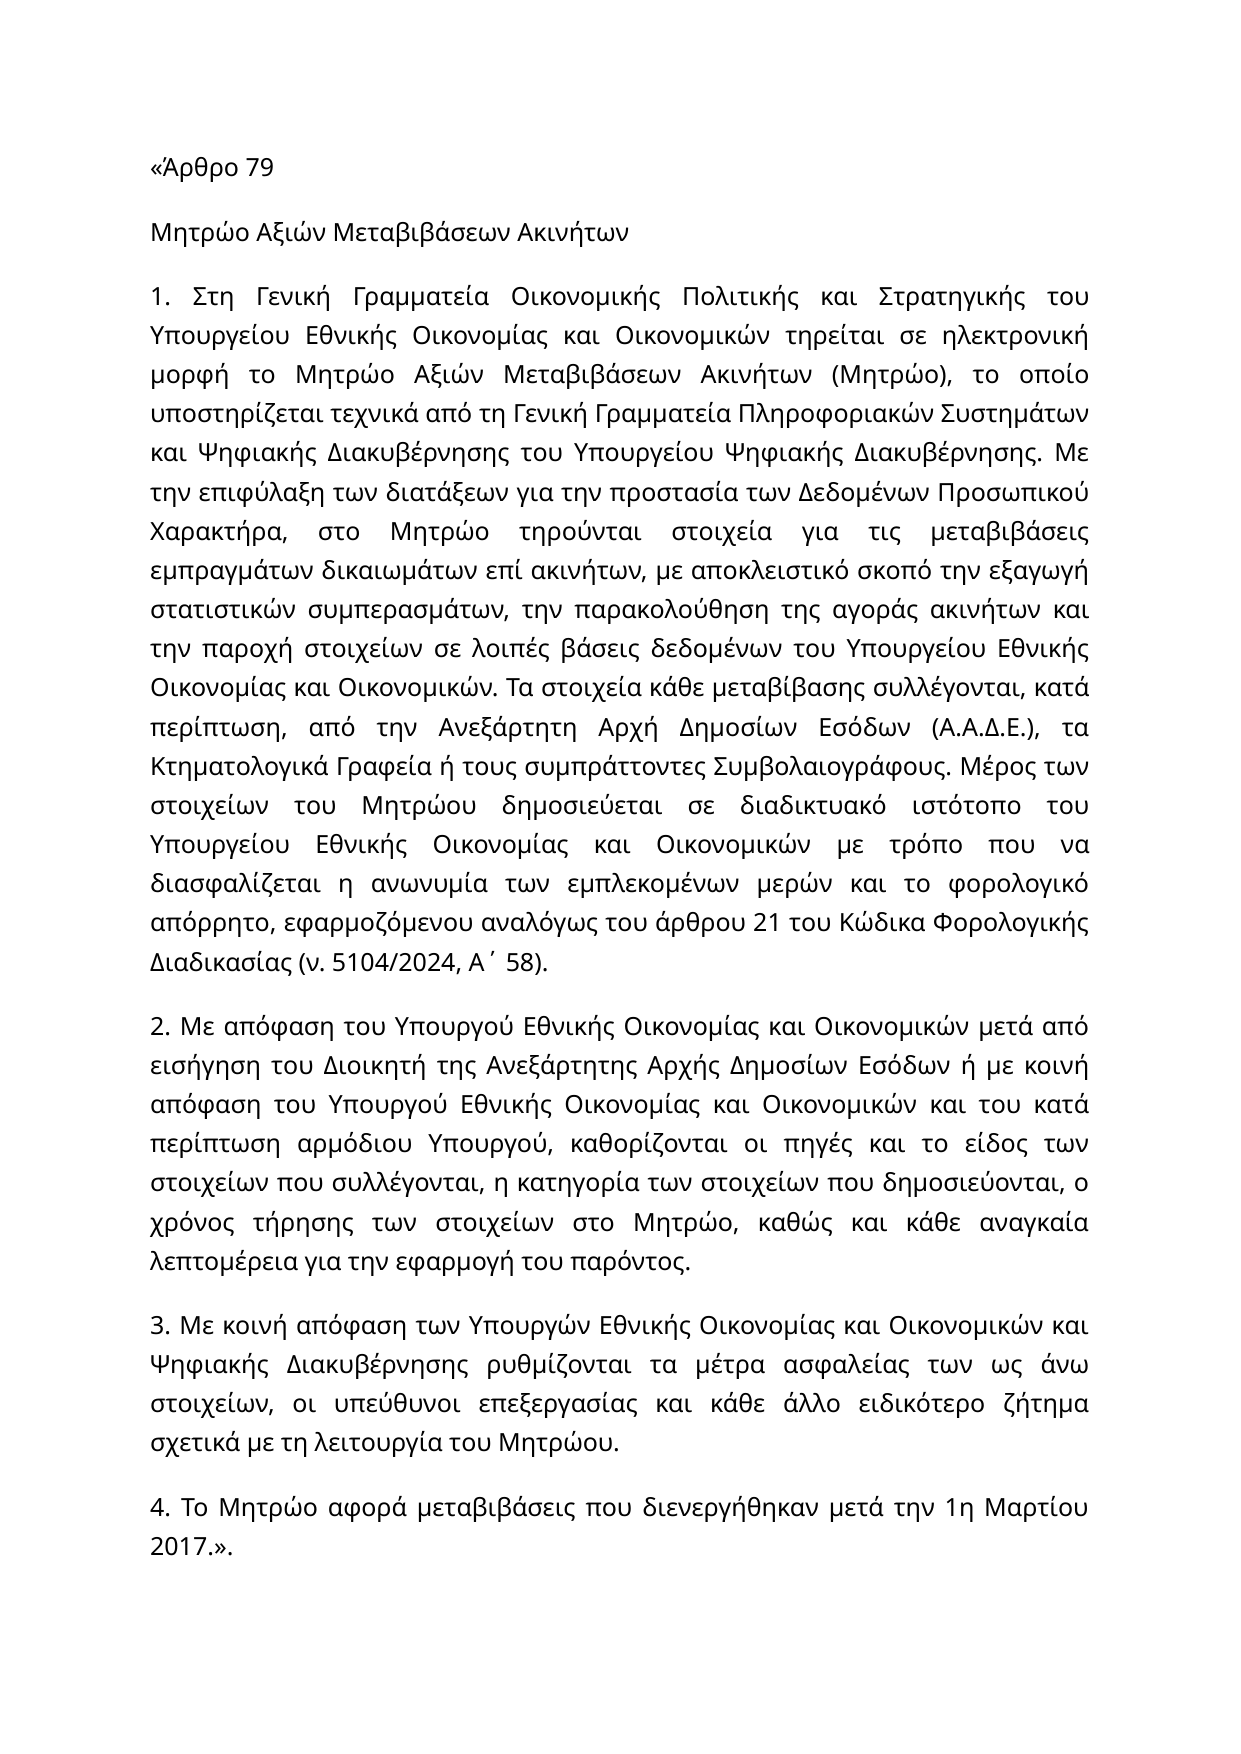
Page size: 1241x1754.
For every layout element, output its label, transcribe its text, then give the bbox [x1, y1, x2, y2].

text «Άρθρο 79 [150, 150, 1090, 184]
text 1. Στη Γενική Γραμματεία Οικονομικής Πολιτικής και Στρατηγικής του Υπουργείου Εθνικής Οικονομίας και Οικονομικών τηρείται σε ηλεκτρονική μορφή το Μητρώο Αξιών Μεταβιβάσεων Ακινήτων (Μητρώο), το οποίο υποστηρίζεται τεχνικά από τη Γενική Γραμματεία Πληροφοριακών Συστημάτων και Ψηφιακής Διακυβέρνησης του Υπουργείου Ψηφιακής Διακυβέρνησης. Με την επιφύλαξη των διατάξεων για την προστασία των Δεδομένων Προσωπικού Χαρακτήρα, στο Μητρώο τηρούνται στοιχεία για τις μεταβιβάσεις εμπραγμάτων δικαιωμάτων επί ακινήτων, με αποκλειστικό σκοπό την εξαγωγή στατιστικών συμπερασμάτων, την παρακολούθηση της αγοράς ακινήτων και την παροχή στοιχείων σε λοιπές βάσεις δεδομένων του Υπουργείου Εθνικής Οικονομίας και Οικονομικών. Τα στοιχεία κάθε μεταβίβασης συλλέγονται, κατά περίπτωση, από την Ανεξάρτητη Αρχή Δημοσίων Εσόδων (Α.Α.Δ.Ε.), τα Κτηματολογικά Γραφεία ή τους συμπράττοντες Συμβολαιογράφους. Μέρος των στοιχείων του Μητρώου δημοσιεύεται σε διαδικτυακό ιστότοπο του Υπουργείου Εθνικής Οικονομίας και Οικονομικών με τρόπο που να διασφαλίζεται η ανωνυμία των εμπλεκομένων μερών και το φορολογικό απόρρητο, εφαρμοζόμενου αναλόγως του άρθρου 21 του Κώδικα Φορολογικής Διαδικασίας (ν. 5104/2024, Α΄ 58). [150, 278, 1090, 978]
text Μητρώο Αξιών Μεταβιβάσεων Ακινήτων [150, 214, 1090, 248]
text 4. Το Μητρώο αφορά μεταβιβάσεις που διενεργήθηκαν μετά την 1η Μαρτίου 2017.». [150, 1489, 1090, 1562]
text 2. Με απόφαση του Υπουργού Εθνικής Οικονομίας και Οικονομικών μετά από εισήγηση του Διοικητή της Ανεξάρτητης Αρχής Δημοσίων Εσόδων ή με κοινή απόφαση του Υπουργού Εθνικής Οικονομίας και Οικονομικών και του κατά περίπτωση αρμόδιου Υπουργού, καθορίζονται οι πηγές και το είδος των στοιχείων που συλλέγονται, η κατηγορία των στοιχείων που δημοσιεύονται, ο χρόνος τήρησης των στοιχείων στο Μητρώο, καθώς και κάθε αναγκαία λεπτομέρεια για την εφαρμογή του παρόντος. [150, 1008, 1090, 1277]
text 3. Με κοινή απόφαση των Υπουργών Εθνικής Οικονομίας και Οικονομικών και Ψηφιακής Διακυβέρνησης ρυθμίζονται τα μέτρα ασφαλείας των ως άνω στοιχείων, οι υπεύθυνοι επεξεργασίας και κάθε άλλο ειδικότερο ζήτημα σχετικά με τη λειτουργία του Μητρώου. [150, 1307, 1090, 1459]
